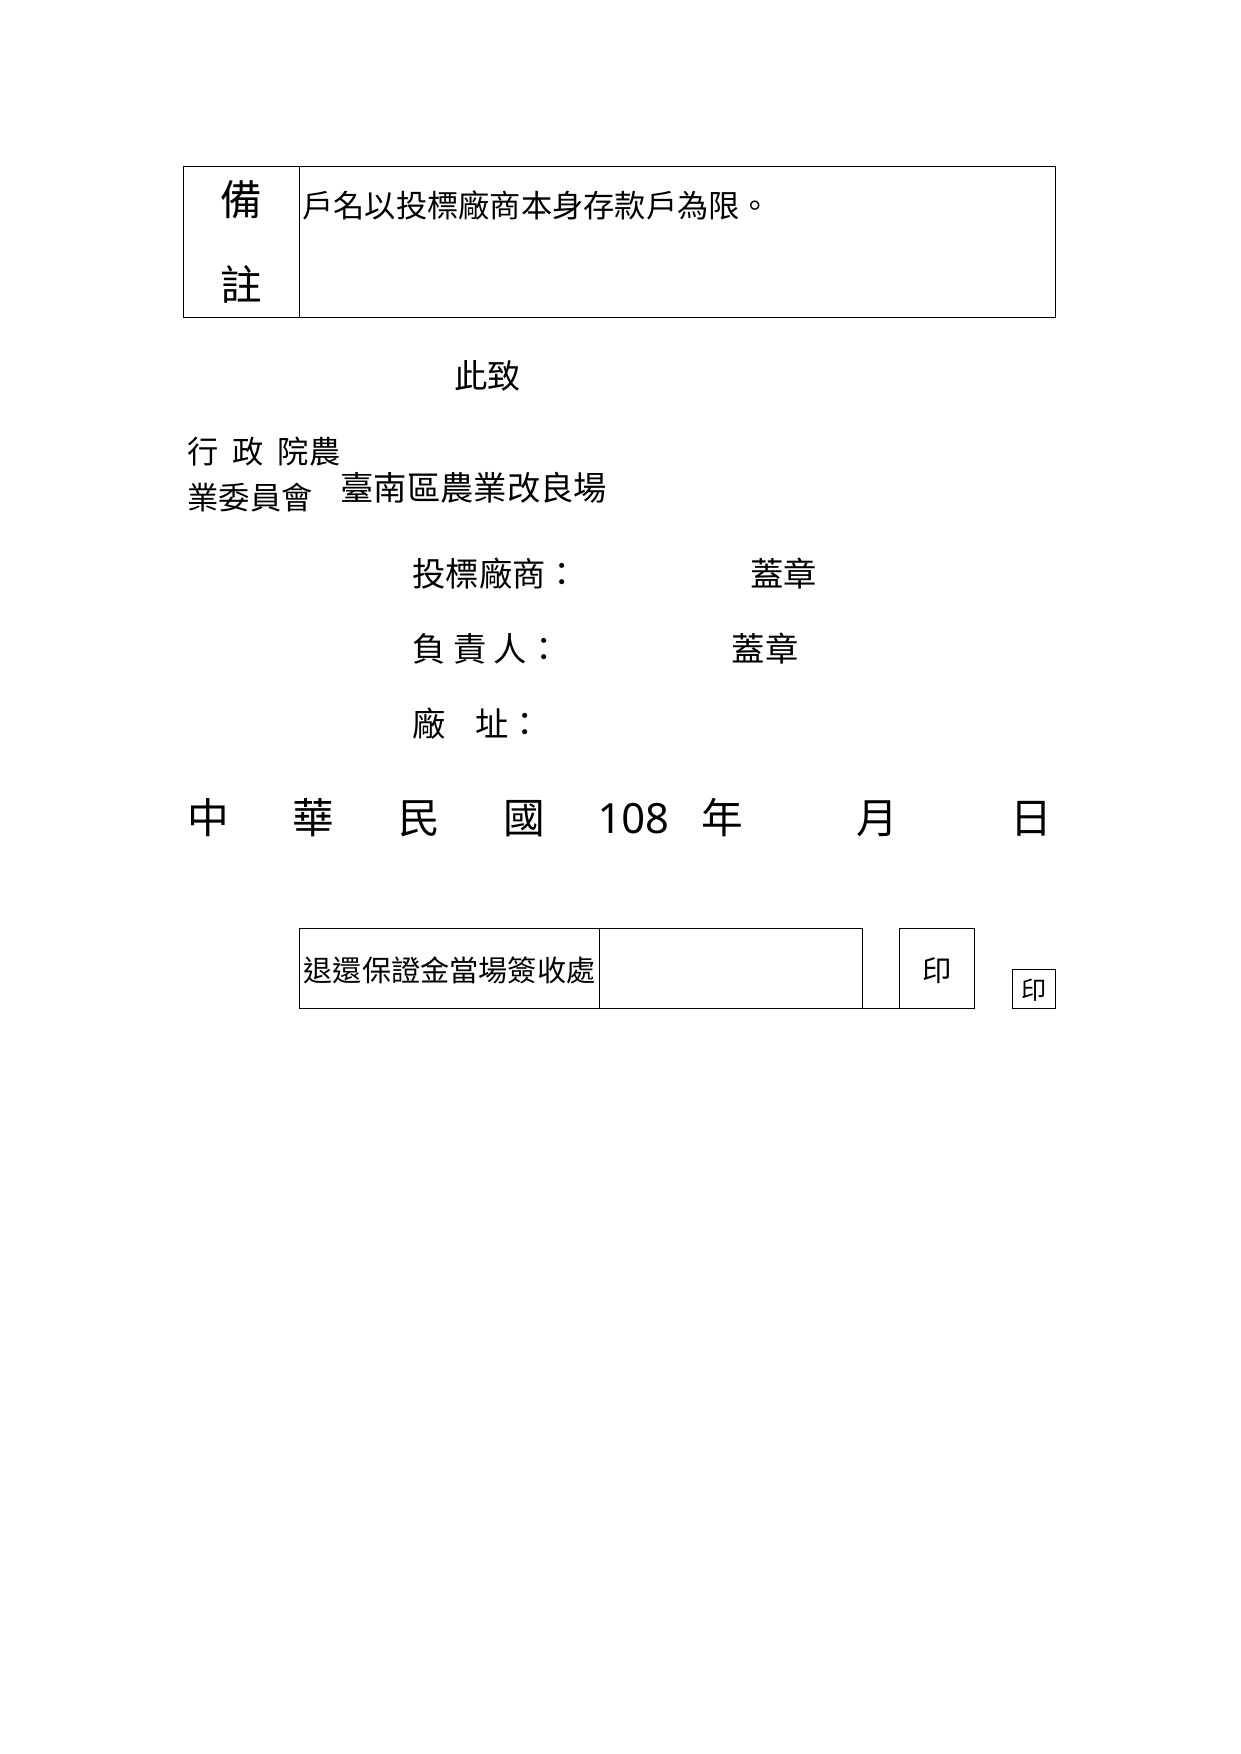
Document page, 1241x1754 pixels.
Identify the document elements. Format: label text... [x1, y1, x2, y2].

table_cell 印 [1013, 970, 1055, 1007]
text 負 責 人： 蓋章 [412, 609, 1053, 684]
table_header 退還保證金當場簽收處 [300, 929, 599, 1007]
table_header [1012, 928, 1056, 969]
text 此致 [187, 336, 1053, 411]
text 行 政 院農業委員會臺南區農業改良場 [187, 417, 1053, 529]
table_header 印 [900, 929, 974, 1007]
table_header [863, 928, 899, 1007]
table_cell 戶名以投標廠商本身存款戶為限。 [300, 167, 1055, 317]
table_cell 備註 [184, 167, 299, 317]
table_header [600, 929, 862, 1007]
table_header [975, 928, 1012, 969]
text 投標廠商： 蓋章 [412, 534, 1053, 609]
text 中 華 民 國 108 年 月 日 [187, 778, 1053, 853]
text 廠 址： [412, 684, 1053, 759]
table_cell [975, 969, 1012, 1007]
